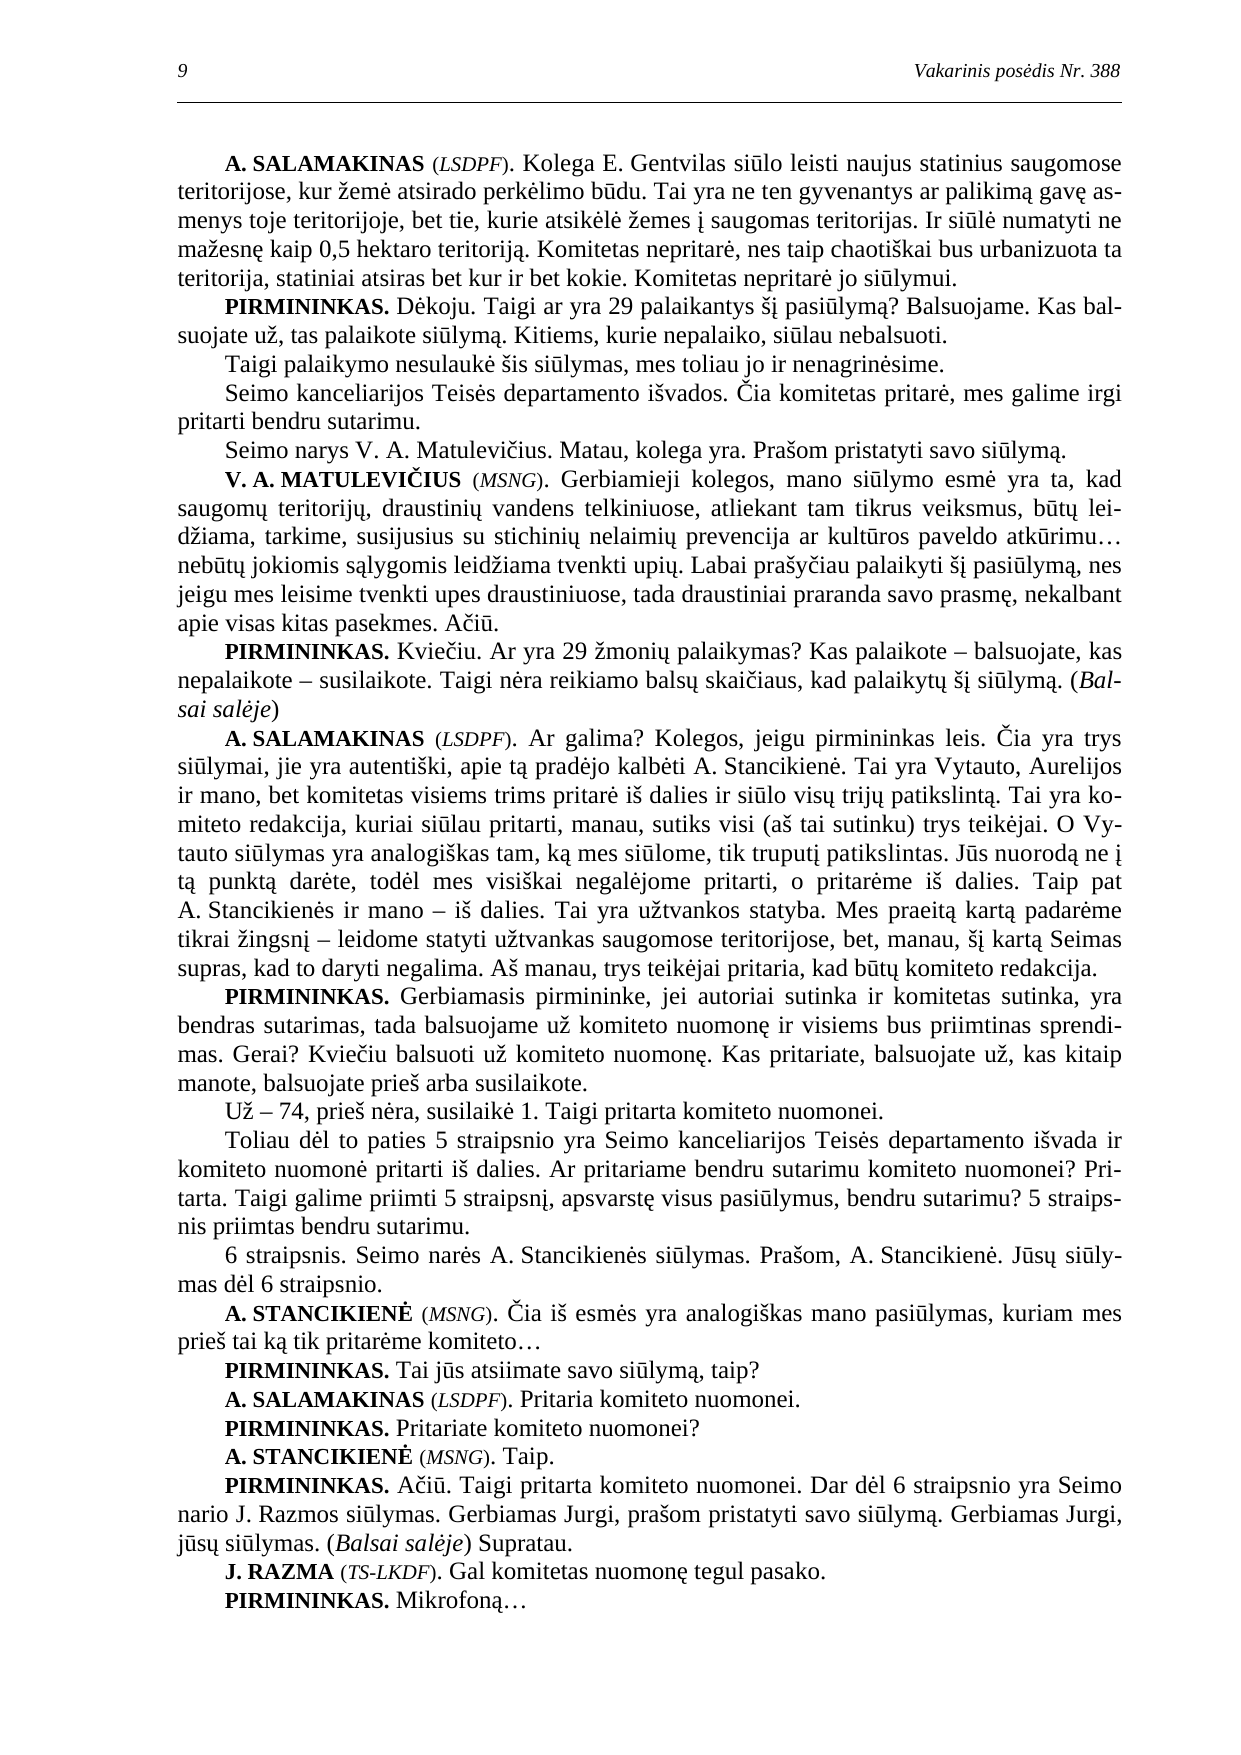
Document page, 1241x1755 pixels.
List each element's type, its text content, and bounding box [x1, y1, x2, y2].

text PIRMININKAS. Kvie­čiu. Ar yra 29 žmo­nių pa­lai­ky­mas? Kas pa­lai­ko­te – bal­suo­ja­te, kas ne­pa­lai­ko­te – su­si­lai­ko­te. Tai­gi nė­ra rei­kia­mo bal­sų skai­čiaus, kad pa­lai­ky­tų šį siū­ly­mą. (Bal­sai sa­lė­je) [177, 636, 1122, 723]
text A. SALAMAKINAS (LSDPF). Pri­ta­ria ko­mi­te­to nuo­mo­nei. [177, 1384, 1122, 1413]
text PIRMININKAS. Mik­ro­fo­ną… [177, 1585, 1122, 1614]
text PIRMININKAS. Pri­ta­ria­te ko­mi­te­to nuo­mo­nei? [177, 1413, 1122, 1441]
text A. STANCIKIENĖ (MSNG). Čia iš es­mės yra ana­lo­giš­kas ma­no pa­siū­ly­mas, ku­riam mes prieš tai ką tik pri­ta­rė­me ko­mi­te­to… [177, 1298, 1122, 1355]
text Už – 74, prieš nė­ra, su­si­lai­kė 1. Tai­gi pri­tar­ta ko­mi­te­to nuo­mo­nei. [177, 1096, 1122, 1125]
text A. SALAMAKINAS (LSDPF). Ko­le­ga E. Gent­vi­las siū­lo leis­ti nau­jus sta­ti­nius sau­go­mo­se te­ri­to­ri­jo­se, kur že­mė at­si­ra­do per­kė­li­mo bū­du. Tai yra ne ten gy­ve­nan­tys ar pa­li­ki­mą ga­vę as­me­nys to­je te­ri­to­ri­jo­je, bet tie, ku­rie at­si­kė­lė že­mes į sau­go­mas te­ri­to­ri­jas. Ir siū­lė nu­ma­ty­ti ne ma­žes­nę kaip 0,5 hek­ta­ro te­ri­to­ri­ją. Ko­mi­te­tas ne­pri­ta­rė, nes taip cha­o­tiš­kai bus ur­ba­ni­zuo­ta ta te­ri­to­ri­ja, sta­ti­niai at­si­ras bet kur ir bet ko­kie. Ko­mi­te­tas ne­pri­ta­rė jo siū­ly­mui. [177, 148, 1122, 291]
text J. RAZMA (TS-LKDF). Gal ko­mi­te­tas nuo­mo­nę te­gul pa­sa­ko. [177, 1556, 1122, 1585]
text Tai­gi pa­lai­ky­mo ne­su­lau­kė šis siū­ly­mas, mes to­liau jo ir ne­nag­ri­nė­si­me. [177, 349, 1122, 378]
text A. STANCIKIENĖ (MSNG). Taip. [177, 1441, 1122, 1470]
text PIRMININKAS. Dė­ko­ju. Tai­gi ar yra 29 pa­lai­kan­tys šį pa­siū­ly­mą? Bal­suo­ja­me. Kas bal­suo­ja­te už, tas pa­lai­ko­te siū­ly­mą. Ki­tiems, ku­rie ne­pa­lai­ko, siū­lau ne­bal­suo­ti. [177, 291, 1122, 349]
text V. A. MATULEVIČIUS (MSNG). Ger­bia­mie­ji ko­le­gos, ma­no siū­ly­mo es­mė yra ta, kad sau­go­mų te­ri­to­ri­jų, draus­ti­nių van­dens tel­ki­niuo­se, at­lie­kant tam tik­rus veiks­mus, bū­tų lei­džia­ma, tar­ki­me, su­si­ju­sius su sti­chi­nių ne­lai­mių pre­ven­ci­ja ar kul­tū­ros pa­vel­do at­kū­ri­mu… ne­bū­tų jo­kio­mis są­ly­go­mis lei­džia­ma tvenk­ti upių. La­bai pra­šy­čiau pa­lai­ky­ti šį pa­siū­ly­mą, nes jei­gu mes lei­si­me tvenk­ti upes draus­ti­niuo­se, ta­da draus­ti­niai pra­ran­da sa­vo pras­mę, ne­kal­bant apie vi­sas ki­tas pa­sek­mes. Ačiū. [177, 464, 1122, 636]
text A. SALAMAKINAS (LSDPF). Ar ga­li­ma? Ko­le­gos, jei­gu pir­mi­nin­kas leis. Čia yra trys siū­ly­mai, jie yra au­ten­tiš­ki, apie tą pra­dė­jo kal­bė­ti A. Stan­ci­kie­nė. Tai yra Vy­tau­to, Au­re­li­jos ir ma­no, bet ko­mi­te­tas vi­siems trims pri­ta­rė iš da­lies ir siū­lo vi­sų tri­jų pa­tiks­lin­tą. Tai yra ko­mi­te­to re­dak­ci­ja, ku­riai siū­lau pri­tar­ti, ma­nau, su­tiks vi­si (aš tai su­tinku) trys tei­kė­jai. O Vy­tau­to siū­ly­mas yra ana­lo­giš­kas tam, ką mes siū­lo­me, tik tru­pu­tį pa­tiks­lin­tas. Jūs nuo­ro­dą ne į tą punk­tą da­rė­te, to­dėl mes vi­siš­kai ne­ga­lė­jo­me pri­tar­ti, o pri­ta­rė­me iš da­lies. Taip pat A. Stan­ci­kie­nės ir ma­no – iš da­lies. Tai yra už­tvan­kos sta­ty­ba. Mes pra­ei­tą kar­tą pa­da­rė­me tik­rai žings­nį – lei­do­me sta­ty­ti už­tvan­kas sau­go­mo­se te­ri­to­ri­jo­se, bet, ma­nau, šį kar­tą Sei­mas su­pras, kad to da­ry­ti ne­ga­li­ma. Aš ma­nau, trys tei­kė­jai pri­ta­ria, kad bū­tų ko­mi­te­to re­dak­ci­ja. [177, 723, 1122, 981]
text PIRMININKAS. Ger­bia­ma­sis pir­mi­nin­ke, jei au­to­riai su­tin­ka ir ko­mi­te­tas su­tin­ka, yra ben­dras su­ta­ri­mas, ta­da bal­suo­ja­me už ko­mi­te­to nuo­mo­nę ir vi­siems bus pri­im­ti­nas spren­di­mas. Ge­rai? Kvie­čiu bal­suo­ti už ko­mi­te­to nuo­mo­nę. Kas pri­ta­ria­te, bal­suo­ja­te už, kas ki­taip ma­no­te, bal­suo­ja­te prieš ar­ba su­si­lai­ko­te. [177, 981, 1122, 1096]
text PIRMININKAS. Tai jūs at­si­i­ma­te sa­vo siū­ly­mą, taip? [177, 1355, 1122, 1384]
text Sei­mo kan­ce­lia­ri­jos Tei­sės de­par­ta­men­to iš­va­dos. Čia ko­mi­te­tas pri­ta­rė, mes ga­li­me ir­gi pri­tar­ti ben­dru su­ta­ri­mu. [177, 378, 1122, 435]
text 6 straips­nis. Sei­mo na­rės A. Stan­ci­kie­nės siū­ly­mas. Pra­šom, A. Stan­ci­kie­nė. Jū­sų siū­ly­mas dėl 6 straips­nio. [177, 1240, 1122, 1298]
text PIRMININKAS. Ačiū. Tai­gi pri­tar­ta ko­mi­te­to nuo­mo­nei. Dar dėl 6 straips­nio yra Sei­mo na­rio J. Raz­mos siū­ly­mas. Ger­bia­mas Jur­gi, pra­šom pri­sta­ty­ti sa­vo siū­ly­mą. Ger­bia­mas Jur­gi, jū­sų siū­ly­mas. (Bal­sai sa­lė­je) Su­pra­tau. [177, 1470, 1122, 1556]
text Sei­mo na­rys V. A. Ma­tu­le­vi­čius. Ma­tau, ko­le­ga yra. Pra­šom pri­sta­ty­ti sa­vo siū­ly­mą. [177, 435, 1122, 464]
text To­liau dėl to pa­ties 5 straips­nio yra Sei­mo kan­ce­lia­ri­jos Tei­sės de­par­ta­men­to iš­va­da ir ko­mi­te­to nuo­mo­nė pri­tar­ti iš da­lies. Ar pri­ta­ria­me ben­dru su­ta­ri­mu ko­mi­te­to nuo­mo­nei? Pri­tar­ta. Tai­gi ga­li­me pri­im­ti 5 straips­nį, ap­svars­tę vi­sus pa­siū­ly­mus, ben­dru su­ta­ri­mu? 5 straips­nis pri­im­tas ben­dru su­ta­ri­mu. [177, 1125, 1122, 1240]
